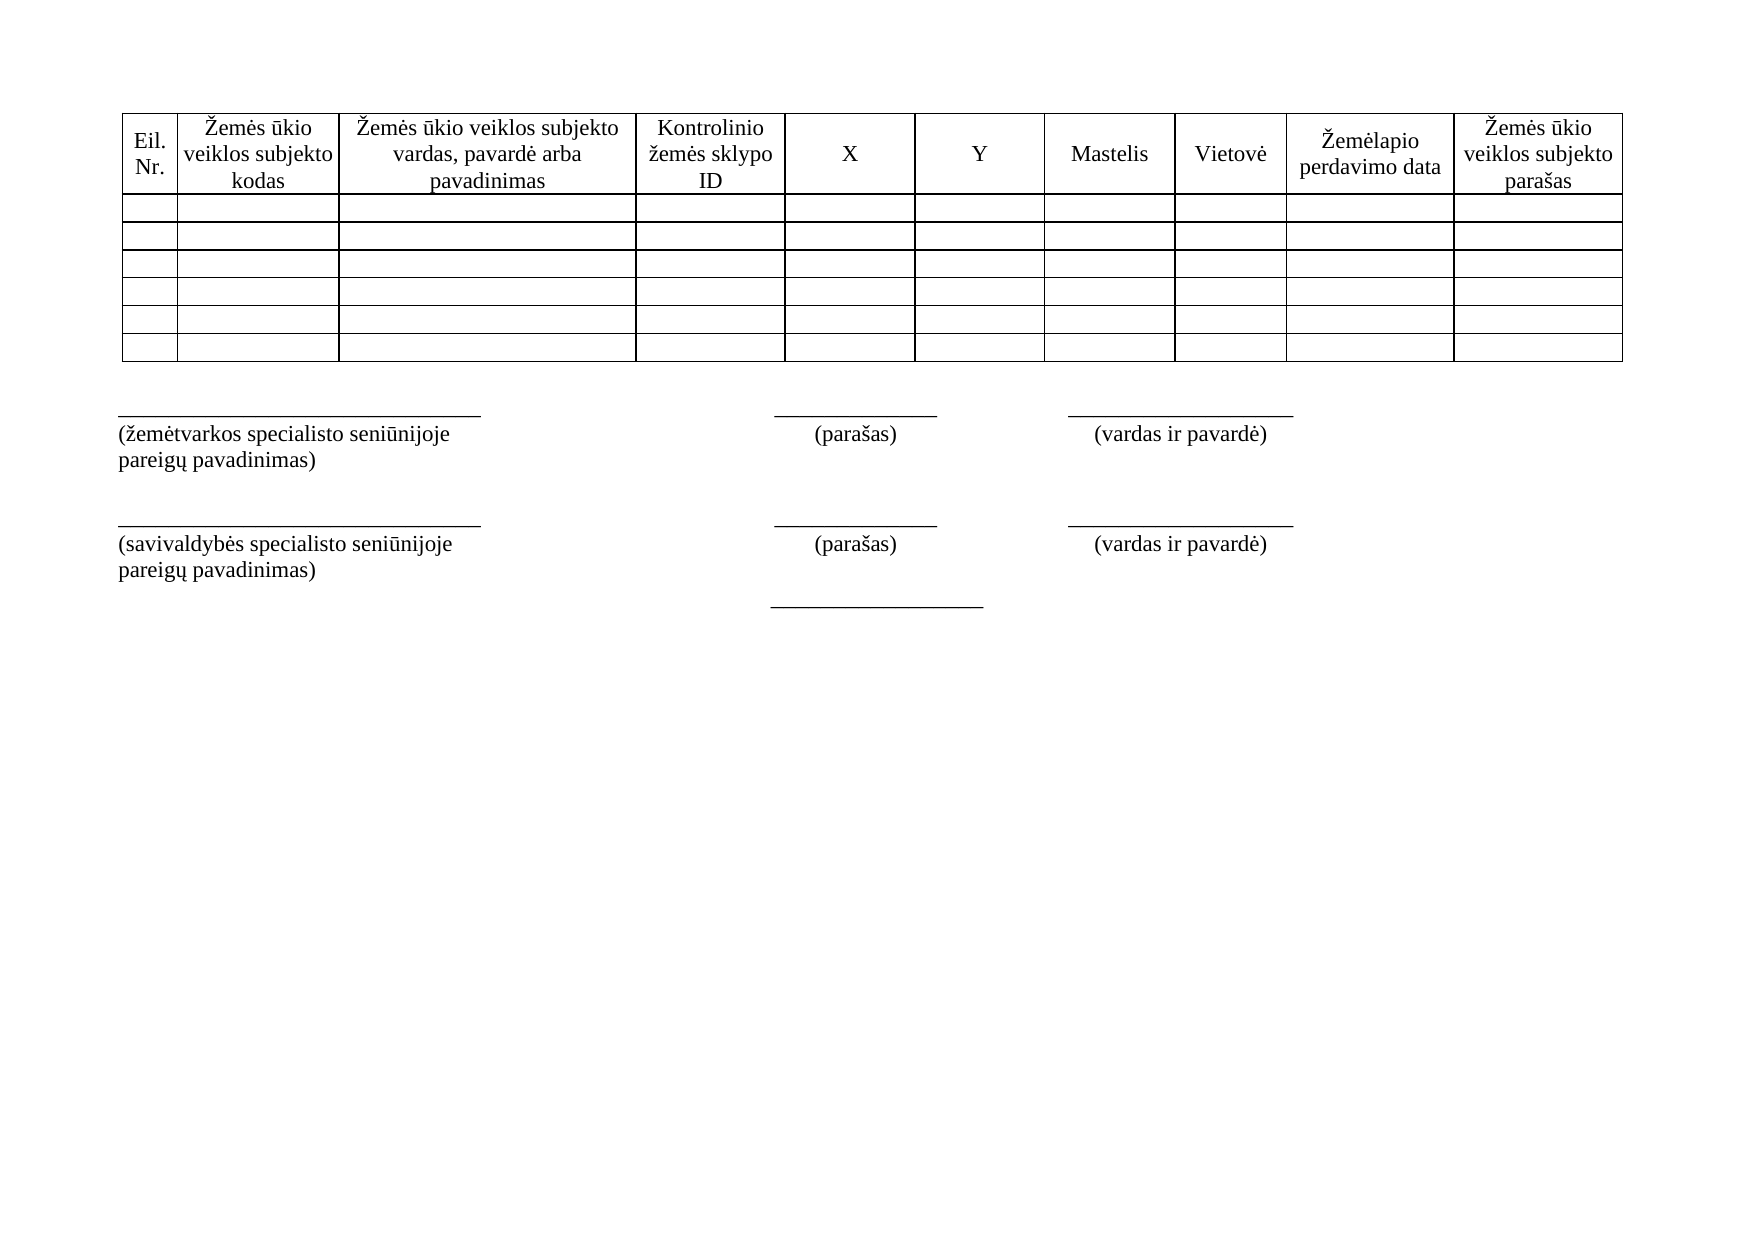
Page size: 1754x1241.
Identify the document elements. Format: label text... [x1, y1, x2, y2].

table_cell [1455, 195, 1622, 221]
table_cell [340, 306, 635, 333]
table_header Žemės ūkio veiklos subjekto parašas [1455, 114, 1622, 193]
text _________________ [118, 582, 1635, 611]
table_cell [1287, 251, 1453, 277]
table_cell [1045, 223, 1174, 249]
table_cell [123, 251, 177, 277]
text _____________________________ _____________ __________________ [118, 501, 1635, 530]
table_cell [637, 195, 784, 221]
table_cell [916, 278, 1044, 305]
table_cell [1455, 334, 1622, 361]
table_cell [637, 334, 784, 361]
table_cell [916, 223, 1044, 249]
table_cell [786, 306, 914, 333]
table_cell [178, 251, 338, 277]
table_cell [178, 223, 338, 249]
table_cell [1176, 278, 1286, 305]
table_cell [340, 223, 635, 249]
text (žemėtvarkos specialisto seniūnijoje (parašas) (vardas ir pavardė) [118, 419, 1635, 446]
table_cell [786, 278, 914, 305]
table_cell [178, 278, 338, 305]
table_cell [637, 223, 784, 249]
table_cell [123, 223, 177, 249]
text _____________________________ _____________ __________________ [118, 391, 1635, 419]
table_cell [916, 334, 1044, 361]
table_header Žemės ūkio veiklos subjekto vardas, pavardė arba pavadinimas [340, 114, 635, 193]
table_cell [916, 251, 1044, 277]
table_header Žemėlapio perdavimo data [1287, 114, 1453, 193]
table_cell [637, 278, 784, 305]
table_header Y [916, 114, 1044, 193]
table_cell [1287, 306, 1453, 333]
table_cell [786, 195, 914, 221]
text (savivaldybės specialisto seniūnijoje (parašas) (vardas ir pavardė) [118, 530, 1635, 556]
table_cell [1455, 306, 1622, 333]
table_cell [1045, 278, 1174, 305]
table_header Kontrolinio žemės sklypo ID [637, 114, 784, 193]
table_cell [637, 251, 784, 277]
table_header Mastelis [1045, 114, 1174, 193]
table_cell [123, 306, 177, 333]
table_cell [178, 306, 338, 333]
table_cell [1455, 251, 1622, 277]
table_cell [1287, 223, 1453, 249]
table_cell [1045, 334, 1174, 361]
table_cell [340, 195, 635, 221]
table_cell [1455, 223, 1622, 249]
table_cell [916, 306, 1044, 333]
table_cell [786, 334, 914, 361]
table_cell [1176, 334, 1286, 361]
table_cell [916, 195, 1044, 221]
table_cell [340, 278, 635, 305]
text pareigų pavadinimas) [118, 556, 1635, 582]
table_header X [786, 114, 914, 193]
table_cell [1045, 306, 1174, 333]
table_cell [1455, 278, 1622, 305]
text pareigų pavadinimas) [118, 446, 1635, 472]
table_cell [340, 251, 635, 277]
table_cell [1176, 195, 1286, 221]
table_cell [123, 278, 177, 305]
table_cell [178, 334, 338, 361]
table_header Žemės ūkio veiklos subjekto kodas [178, 114, 338, 193]
table_cell [786, 251, 914, 277]
table_header Eil. Nr. [123, 114, 177, 193]
table_cell [1287, 195, 1453, 221]
table_cell [1287, 278, 1453, 305]
table_cell [123, 334, 177, 361]
table_cell [1045, 251, 1174, 277]
table_cell [178, 195, 338, 221]
table_cell [1045, 195, 1174, 221]
table_cell [1287, 334, 1453, 361]
table_cell [123, 195, 177, 221]
table_header Vietovė [1176, 114, 1286, 193]
table_cell [1176, 306, 1286, 333]
table_cell [340, 334, 635, 361]
table_cell [1176, 251, 1286, 277]
table_cell [786, 223, 914, 249]
table_cell [637, 306, 784, 333]
table_cell [1176, 223, 1286, 249]
